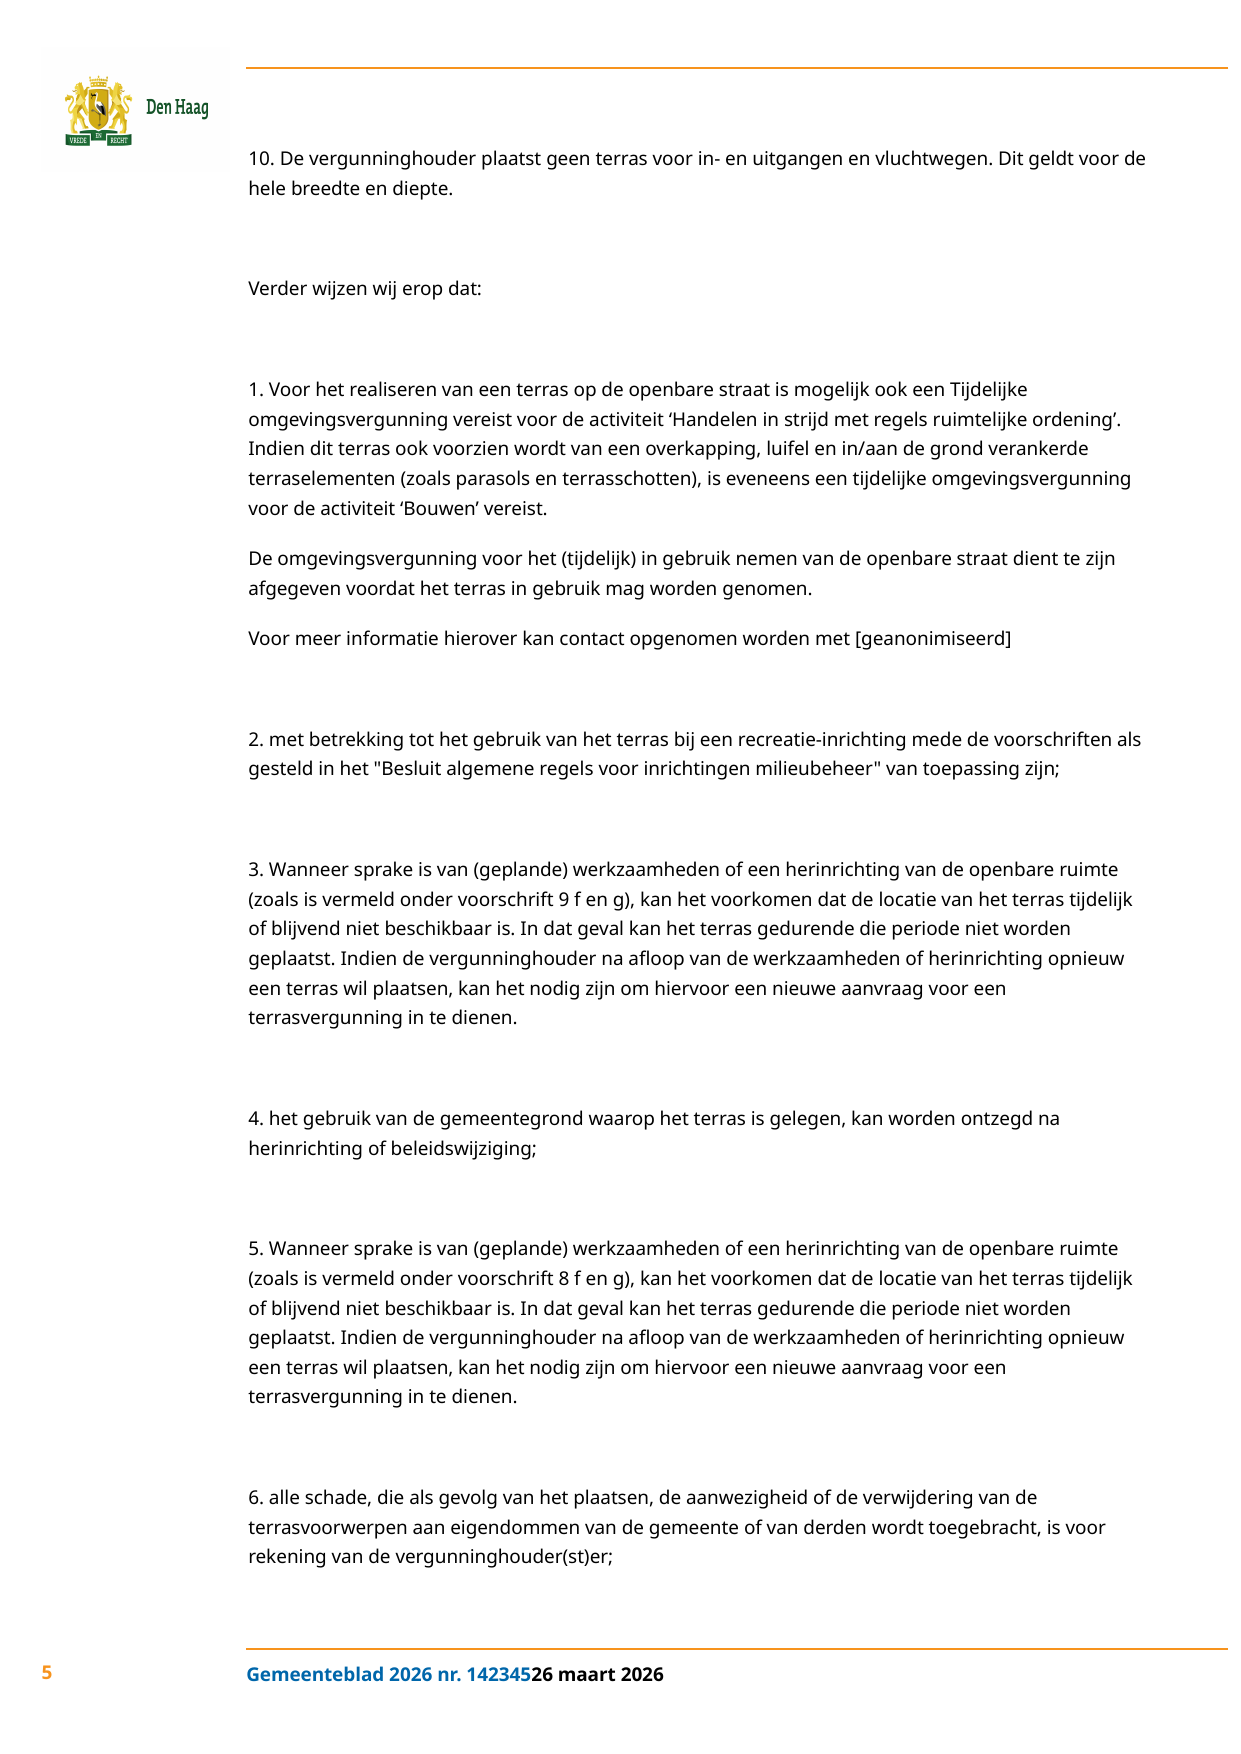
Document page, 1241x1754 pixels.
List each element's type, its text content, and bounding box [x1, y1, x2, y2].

text De omgevingsvergunning voor het (tijdelijk) in gebruik nemen van de openbare straat dient te zijn afgegeven voordat het terras in gebruik mag worden genomen. [248, 545, 1152, 601]
text 4. het gebruik van de gemeentegrond waarop het terras is gelegen, kan worden ontzegd na herinrichting of beleidswijziging; [248, 1105, 1152, 1161]
picture [41, 47, 231, 172]
text 1. Voor het realiseren van een terras op de openbare straat is mogelijk ook een Tijdelijke omgevingsvergunning vereist voor de activiteit ‘Handelen in strijd met regels ruimtelijke ordening’. Indien dit terras ook voorzien wordt van een overkapping, luifel en in/aan de grond verankerde terraselementen (zoals parasols en terrasschotten), is eveneens een tijdelijke omgevingsvergunning voor de activiteit ‘Bouwen’ vereist. [248, 376, 1152, 521]
text 2. met betrekking tot het gebruik van het terras bij een recreatie-inrichting mede de voorschriften als gesteld in het "Besluit algemene regels voor inrichtingen milieubeheer" van toepassing zijn; [248, 726, 1152, 781]
text 3. Wanneer sprake is van (geplande) werkzaamheden of een herinrichting van de openbare ruimte (zoals is vermeld onder voorschrift 9 f en g), kan het voorkomen dat de locatie van het terras tijdelijk of blijvend niet beschikbaar is. In dat geval kan het terras gedurende die periode niet worden geplaatst. Indien de vergunninghouder na afloop van de werkzaamheden of herinrichting opnieuw een terras wil plaatsen, kan het nodig zijn om hiervoor een nieuwe aanvraag voor een terrasvergunning in te dienen. [248, 856, 1152, 1030]
text 10. De vergunninghouder plaatst geen terras voor in- en uitgangen en vluchtwegen. Dit geldt voor de hele breedte en diepte. [248, 145, 1152, 201]
text 6. alle schade, die als gevolg van het plaatsen, de aanwezigheid of de verwijdering van de terrasvoorwerpen aan eigendommen van de gemeente of van derden wordt toegebracht, is voor rekening van de vergunninghouder(st)er; [248, 1484, 1152, 1569]
text Verder wijzen wij erop dat: [248, 276, 1152, 301]
text 5. Wanneer sprake is van (geplande) werkzaamheden of een herinrichting van de openbare ruimte (zoals is vermeld onder voorschrift 8 f en g), kan het voorkomen dat de locatie van het terras tijdelijk of blijvend niet beschikbaar is. In dat geval kan het terras gedurende die periode niet worden geplaatst. Indien de vergunninghouder na afloop van de werkzaamheden of herinrichting opnieuw een terras wil plaatsen, kan het nodig zijn om hiervoor een nieuwe aanvraag voor een terrasvergunning in te dienen. [248, 1236, 1152, 1409]
text Voor meer informatie hierover kan contact opgenomen worden met [geanonimiseerd] [248, 625, 1152, 651]
